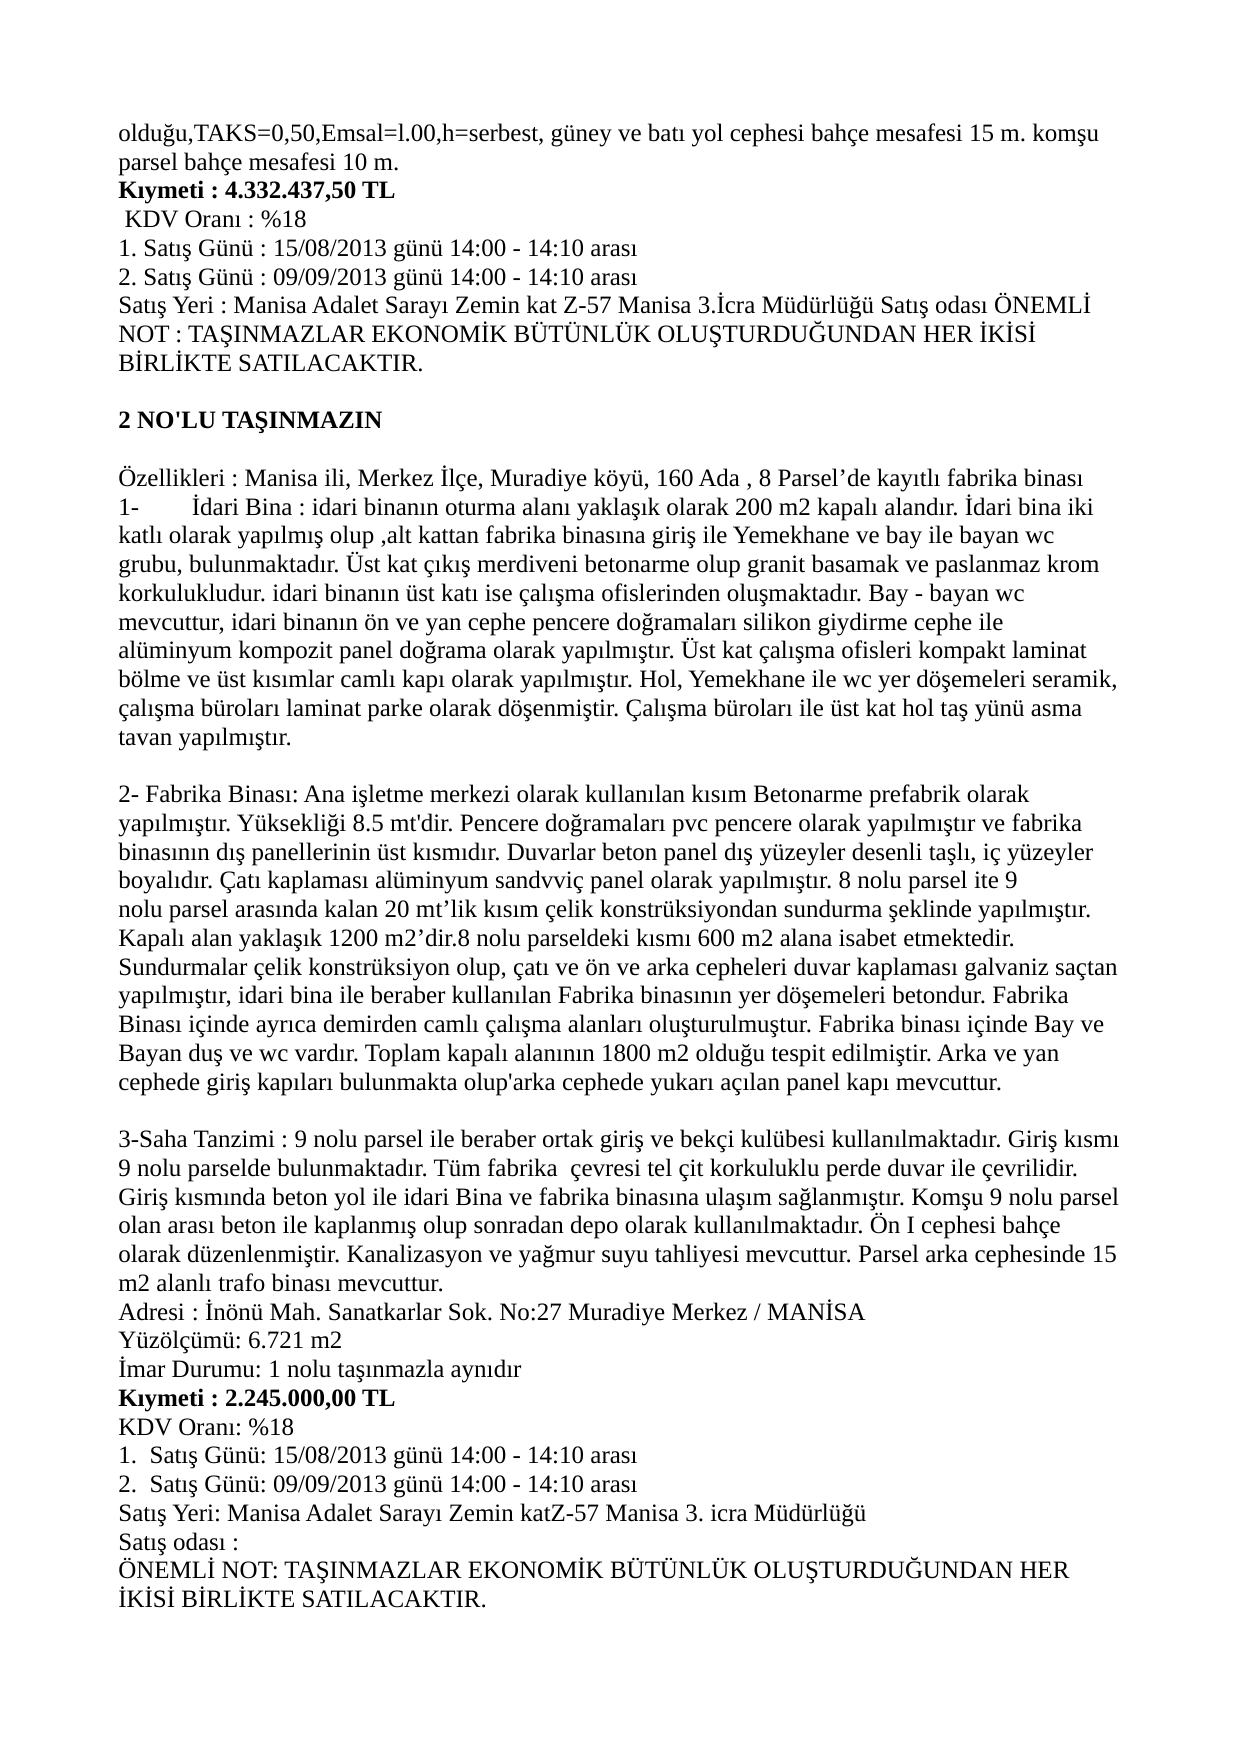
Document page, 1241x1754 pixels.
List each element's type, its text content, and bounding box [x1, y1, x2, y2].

text Kıymeti : 4.332.437,50 TL [118, 176, 1122, 204]
text ÖNEMLİ NOT: TAŞINMAZLAR EKONOMİK BÜTÜNLÜK OLUŞTURDUĞUNDAN HER İKİSİ BİRLİKTE SATILACAKTIR. [118, 1556, 1122, 1613]
text 2- Fabrika Binası: Ana işletme merkezi olarak kullanılan kısım Betonarme prefabrik olarak yapılmıştır. Yüksekliği 8.5 mt'dir. Pencere doğramaları pvc pencere olarak yapılmıştır ve fabrika binasının dış panellerinin üst kısmıdır. Duvarlar beton panel dış yüzeyler desenli taşlı, iç yüzeyler boyalıdır. Çatı kaplaması alüminyum sandvviç panel olarak yapılmıştır. 8 nolu parsel ite 9 nolu parsel arasında kalan 20 mt’lik kısım çelik konstrüksiyondan sundurma şeklinde yapılmıştır. Kapalı alan yaklaşık 1200 m2’dir.8 nolu parseldeki kısmı 600 m2 alana isabet etmektedir. Sundurmalar çelik konstrüksiyon olup, çatı ve ön ve arka cepheleri duvar kaplaması galvaniz saçtan yapılmıştır, idari bina ile beraber kullanılan Fabrika binasının yer döşemeleri betondur. Fabrika Binası içinde ayrıca demirden camlı çalışma alanları oluşturulmuştur. Fabrika binası içinde Bay ve Bayan duş ve wc vardır. Toplam kapalı alanının 1800 m2 olduğu tespit edilmiştir. Arka ve yan cephede giriş kapıları bulunmakta olup'arka cephede yukarı açılan panel kapı mevcuttur. [118, 779, 1122, 1096]
text 1. Satış Günü: 15/08/2013 günü 14:00 - 14:10 arası [118, 1441, 1122, 1469]
text 1. Satış Günü : 15/08/2013 günü 14:00 - 14:10 arası [118, 233, 1122, 262]
text Kıymeti : 2.245.000,00 TL [118, 1383, 1122, 1412]
text KDV Oranı : %18 [118, 204, 1122, 233]
text KDV Oranı: %18 [118, 1412, 1122, 1441]
text 2 NO'LU TAŞINMAZIN [118, 406, 1122, 434]
text 2. Satış Günü: 09/09/2013 günü 14:00 - 14:10 arası [118, 1469, 1122, 1498]
text 3-Saha Tanzimi : 9 nolu parsel ile beraber ortak giriş ve bekçi kulübesi kullanılmaktadır. Giriş kısmı 9 nolu parselde bulunmaktadır. Tüm fabrika çevresi tel çit korkuluklu perde duvar ile çevrilidir. Giriş kısmında beton yol ile idari Bina ve fabrika binasına ulaşım sağlanmıştır. Komşu 9 nolu parsel olan arası beton ile kaplanmış olup sonradan depo olarak kullanılmaktadır. Ön I cephesi bahçe olarak düzenlenmiştir. Kanalizasyon ve yağmur suyu tahliyesi mevcuttur. Parsel arka cephesinde 15 m2 alanlı trafo binası mevcuttur. Adresi : İnönü Mah. Sanatkarlar Sok. No:27 Muradiye Merkez / MANİSA [118, 1124, 1122, 1326]
text 1- İdari Bina : idari binanın oturma alanı yaklaşık olarak 200 m2 kapalı alandır. İdari bina iki katlı olarak yapılmış olup ,alt kattan fabrika binasına giriş ile Yemekhane ve bay ile bayan wc grubu, bulunmaktadır. Üst kat çıkış merdiveni betonarme olup granit basamak ve paslanmaz krom korkulukludur. idari binanın üst katı ise çalışma ofislerinden oluşmaktadır. Bay - bayan wc mevcuttur, idari binanın ön ve yan cephe pencere doğramaları silikon giydirme cephe ile alüminyum kompozit panel doğrama olarak yapılmıştır. Üst kat çalışma ofisleri kompakt laminat bölme ve üst kısımlar camlı kapı olarak yapılmıştır. Hol, Yemekhane ile wc yer döşemeleri seramik, çalışma büroları laminat parke olarak döşenmiştir. Çalışma büroları ile üst kat hol taş yünü asma tavan yapılmıştır. [118, 492, 1122, 751]
text olduğu,TAKS=0,50,Emsal=l.00,h=serbest, güney ve batı yol cephesi bahçe mesafesi 15 m. komşu parsel bahçe mesafesi 10 m. [118, 118, 1122, 176]
text Satış Yeri : Manisa Adalet Sarayı Zemin kat Z-57 Manisa 3.İcra Müdürlüğü Satış odası ÖNEMLİ NOT : TAŞINMAZLAR EKONOMİK BÜTÜNLÜK OLUŞTURDUĞUNDAN HER İKİSİ BİRLİKTE SATILACAKTIR. [118, 291, 1122, 377]
text Özellikleri : Manisa ili, Merkez İlçe, Muradiye köyü, 160 Ada , 8 Parsel’de kayıtlı fabrika binası [118, 463, 1122, 492]
text Satış Yeri: Manisa Adalet Sarayı Zemin katZ-57 Manisa 3. icra Müdürlüğü Satış odası : [118, 1498, 1122, 1556]
text 2. Satış Günü : 09/09/2013 günü 14:00 - 14:10 arası [118, 262, 1122, 291]
text İmar Durumu: 1 nolu taşınmazla aynıdır [118, 1354, 1122, 1383]
text Yüzölçümü: 6.721 m2 [118, 1326, 1122, 1354]
